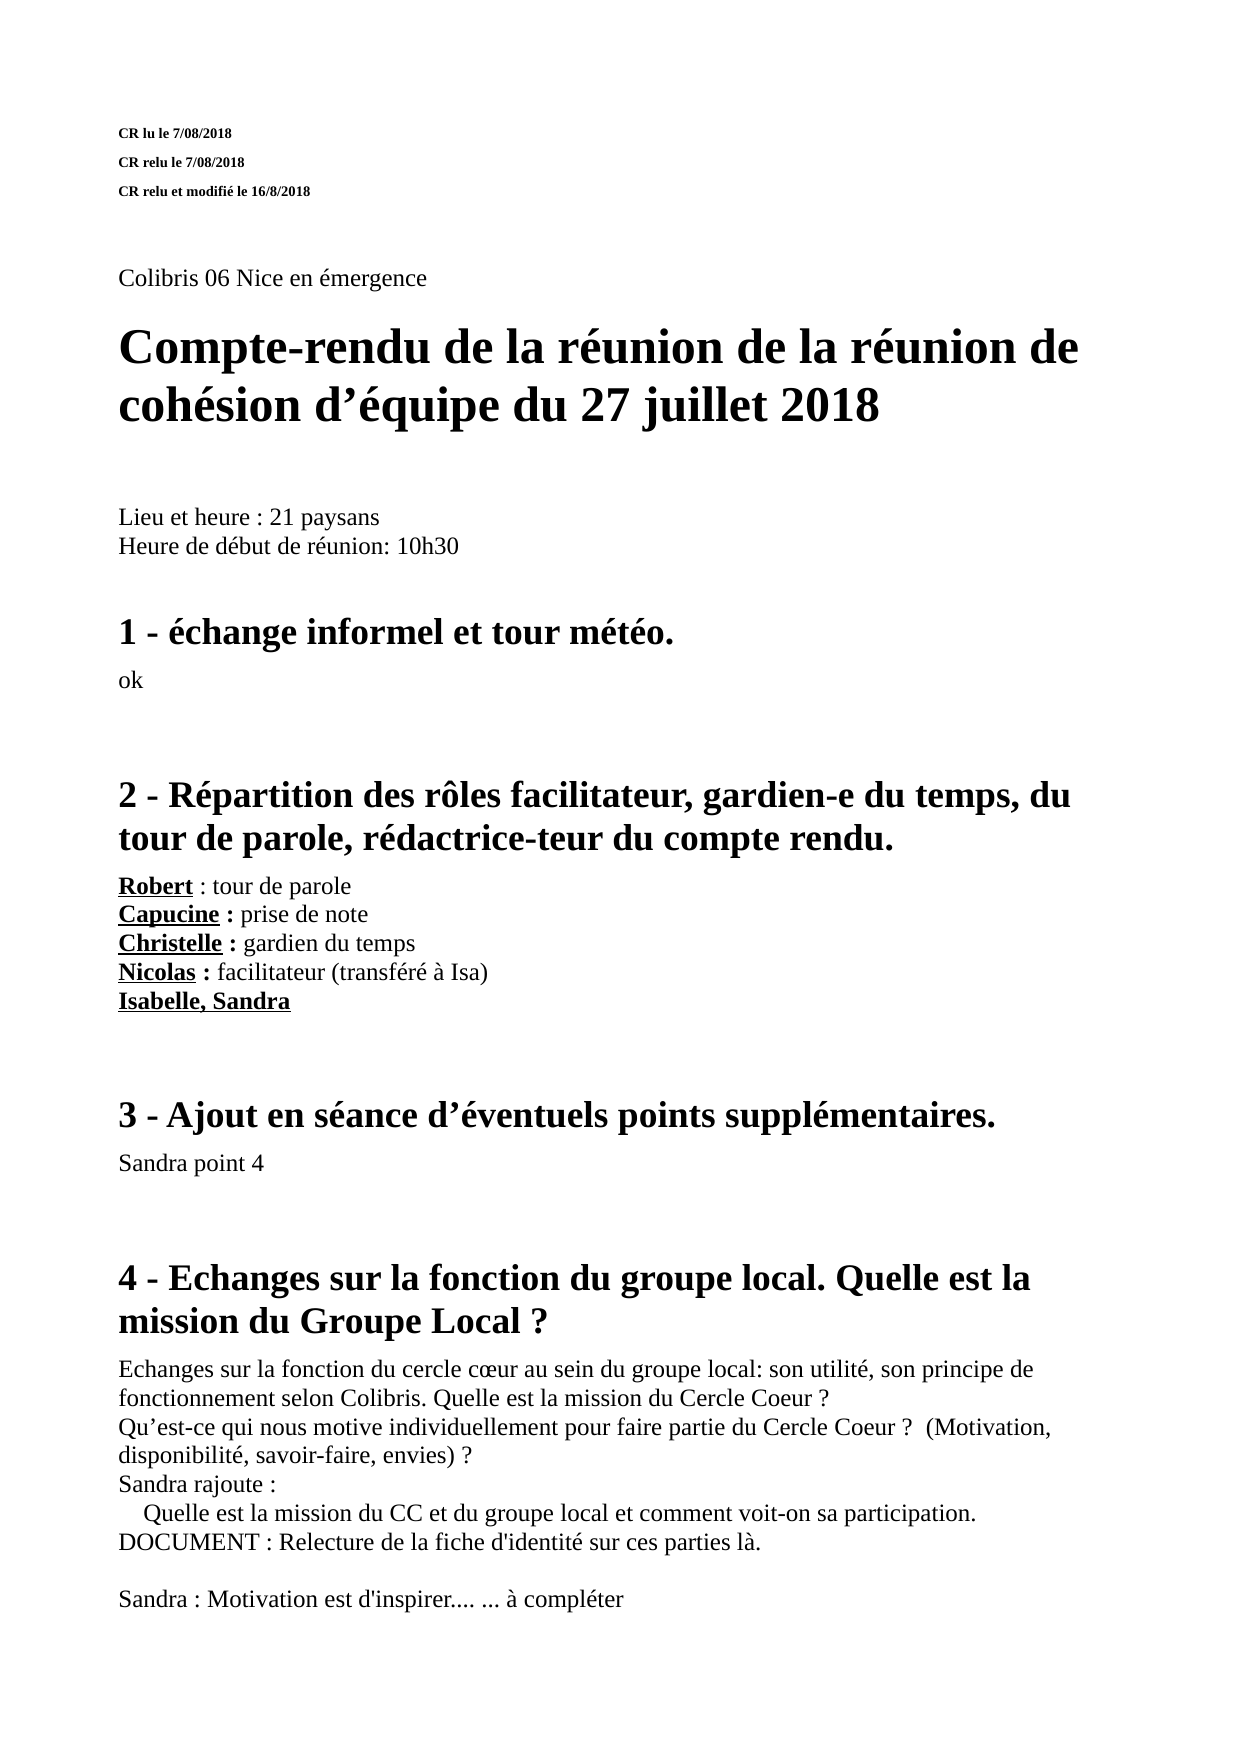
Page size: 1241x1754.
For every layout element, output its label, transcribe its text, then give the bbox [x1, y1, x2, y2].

subtitle CR relu le 7/08/2018 [118, 154, 1122, 170]
text Capucine : prise de note [118, 899, 1122, 928]
text Nicolas : facilitateur (transféré à Isa) [118, 957, 1122, 986]
text Robert : tour de parole [118, 871, 1122, 899]
text Echanges sur la fonction du cercle cœur au sein du groupe local: son utilité, son principe de fonctionnement selon Colibris. Quelle est la mission du Cercle Coeur ? [118, 1354, 1122, 1412]
subtitle 4 - Echanges sur la fonction du groupe local. Quelle est la mission du Groupe Local ? [118, 1256, 1122, 1342]
subtitle Compte-rendu de la réunion de la réunion de cohésion d’équipe du 27 juillet 2018 [118, 317, 1122, 432]
text Sandra rajoute : [118, 1469, 1122, 1498]
text Sandra : Motivation est d'inspirer.... ... à compléter [118, 1584, 1122, 1613]
text Colibris 06 Nice en émergence [118, 263, 1122, 292]
subtitle 1 - échange informel et tour météo. [118, 609, 1122, 652]
text Christelle : gardien du temps [118, 928, 1122, 957]
subtitle CR relu et modifié le 16/8/2018 [118, 183, 1122, 200]
subtitle 2 - Répartition des rôles facilitateur, gardien-e du temps, du tour de parole, rédactrice-teur du compte rendu. [118, 772, 1122, 858]
text ok [118, 665, 1122, 694]
text Lieu et heure : 21 paysans [118, 502, 1122, 531]
text Sandra point 4 [118, 1148, 1122, 1177]
text DOCUMENT : Relecture de la fiche d'identité sur ces parties là. [118, 1527, 1122, 1556]
subtitle CR lu le 7/08/2018 [118, 124, 1122, 141]
text Quelle est la mission du CC et du groupe local et comment voit-on sa participation. [118, 1498, 1122, 1527]
text Heure de début de réunion: 10h30 [118, 531, 1122, 560]
subtitle 3 - Ajout en séance d’éventuels points supplémentaires. [118, 1093, 1122, 1136]
text Qu’est-ce qui nous motive individuellement pour faire partie du Cercle Coeur ? (Motivation, disponibilité, savoir-faire, envies) ? [118, 1412, 1122, 1469]
text Isabelle, Sandra [118, 986, 1122, 1014]
